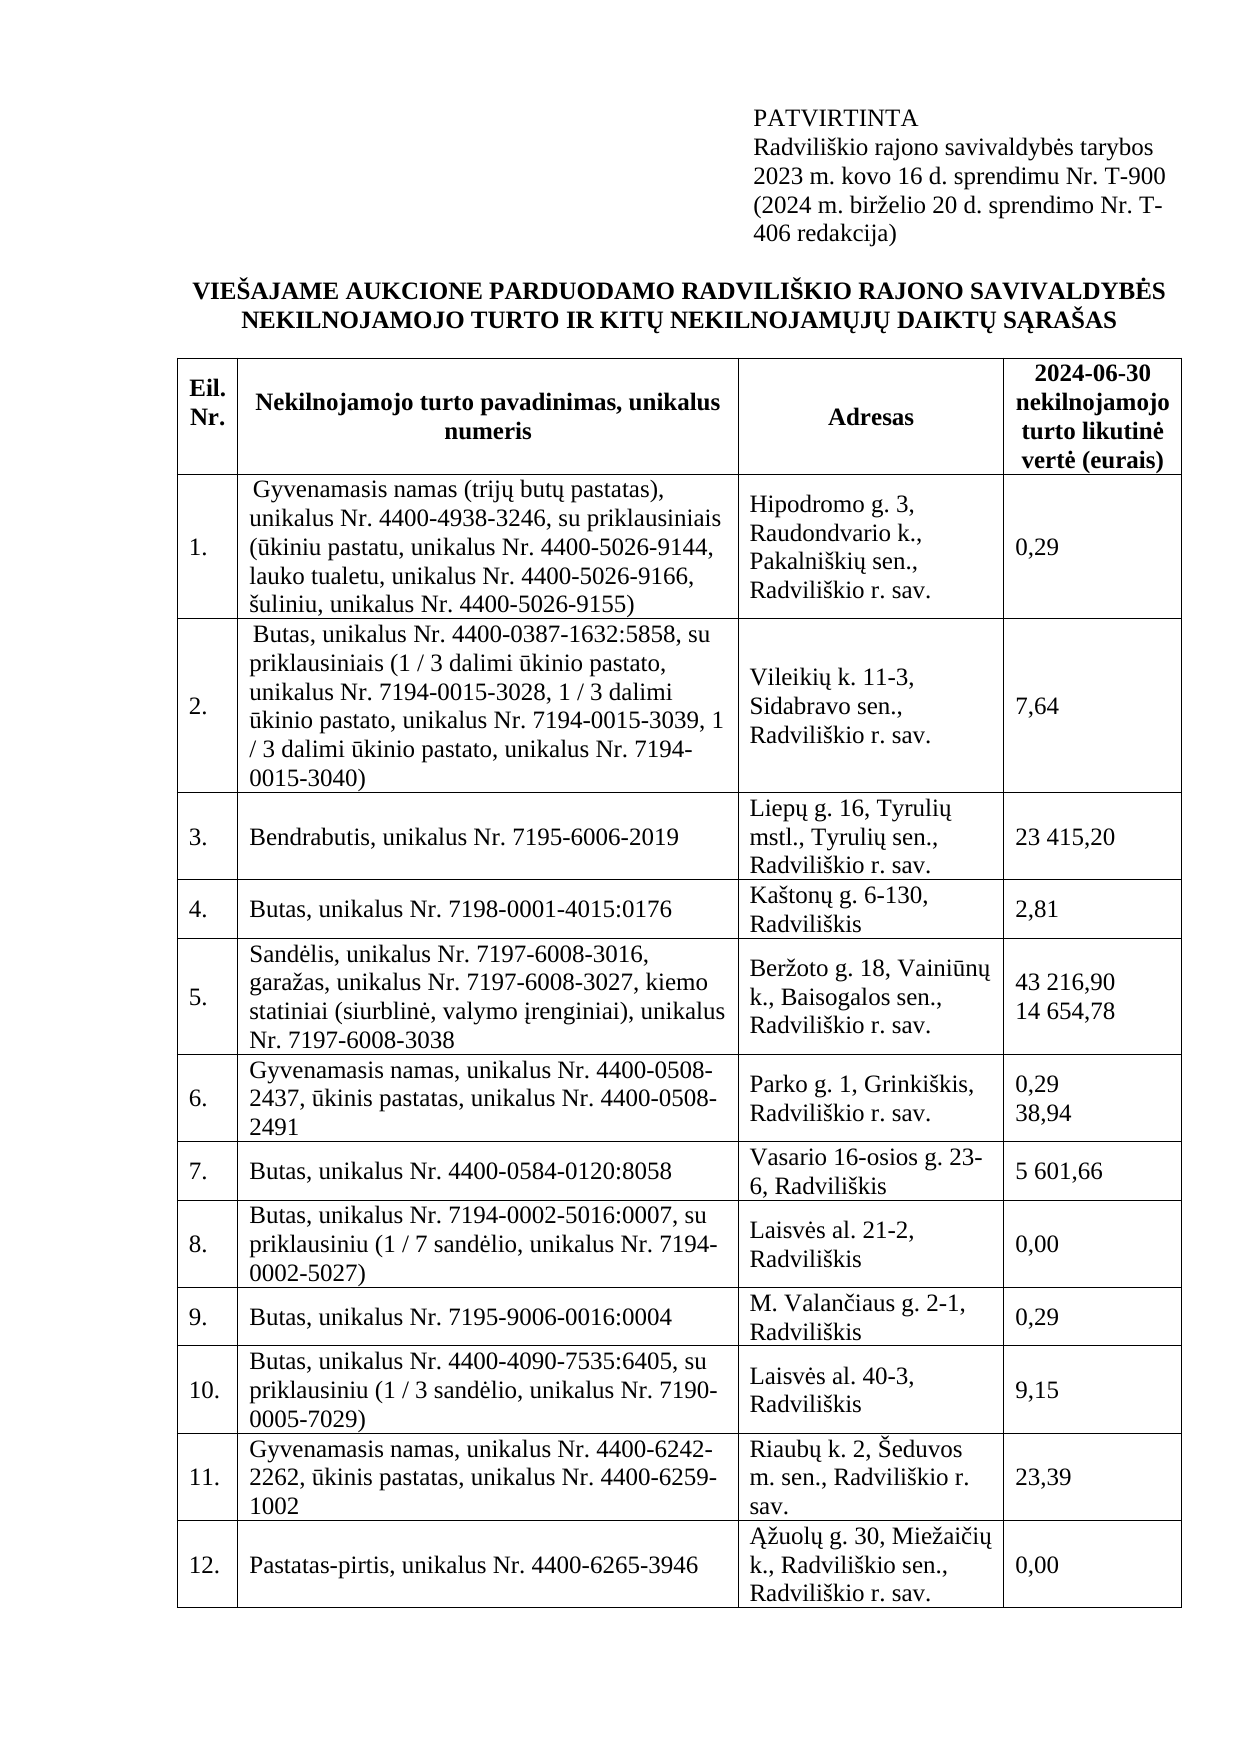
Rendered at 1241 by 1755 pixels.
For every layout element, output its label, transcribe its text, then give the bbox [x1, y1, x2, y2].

table_cell Bendrabutis, unikalus Nr. 7195-6006-2019 [238, 793, 738, 879]
table_cell Butas, unikalus Nr. 7194-0002-5016:0007, su priklausiniu (1 / 7 sandėlio, unikalus Nr. 7194-0002-5027) [238, 1201, 738, 1287]
table_cell Vileikių k. 11-3, Sidabravo sen., Radviliškio r. sav. [739, 619, 1003, 792]
table_cell Laisvės al. 40-3, Radviliškis [739, 1346, 1003, 1433]
table_cell Gyvenamasis namas (trijų butų pastatas), unikalus Nr. 4400-4938-3246, su priklausiniais (ūkiniu pastatu, unikalus Nr. 4400-5026-9144, lauko tualetu, unikalus Nr. 4400-5026-9166, šuliniu, unikalus Nr. 4400-5026-9155) [238, 475, 738, 618]
table_header Adresas [739, 359, 1003, 473]
table_cell 0,00 [1004, 1521, 1181, 1607]
table_header Eil. Nr. [178, 359, 237, 473]
table_cell Butas, unikalus Nr. 4400-0387-1632:5858, su priklausiniais (1 / 3 dalimi ūkinio pastato, unikalus Nr. 7194-0015-3028, 1 / 3 dalimi ūkinio pastato, unikalus Nr. 7194-0015-3039, 1 / 3 dalimi ūkinio pastato, unikalus Nr. 7194-0015-3040) [238, 619, 738, 792]
text ViešaJAme aukcione parduodamo Radviliškio rajono savivaldybės nekilnojamojo turto ir kitų nekilnojamųjų daiktų sąrašas [177, 276, 1181, 333]
table_cell Kaštonų g. 6-130, Radviliškis [739, 880, 1003, 938]
table_cell 3. [178, 793, 237, 879]
table_header 2024-06-30 nekilnojamojo turto likutinė vertė (eurais) [1004, 359, 1181, 473]
table_cell 5. [178, 939, 237, 1054]
table_cell Butas, unikalus Nr. 7195-9006-0016:0004 [238, 1288, 738, 1345]
table_cell 7. [178, 1142, 237, 1199]
table_cell 0,29 [1004, 475, 1181, 618]
table_cell 7,64 [1004, 619, 1181, 792]
table_cell Gyvenamasis namas, unikalus Nr. 4400-6242-2262, ūkinis pastatas, unikalus Nr. 4400-6259-1002 [238, 1434, 738, 1520]
table_cell Butas, unikalus Nr. 7198-0001-4015:0176 [238, 880, 738, 938]
table_cell 12. [178, 1521, 237, 1607]
text 2023 m. kovo 16 d. sprendimu Nr. T-900 [753, 161, 1181, 190]
table_cell Beržoto g. 18, Vainiūnų k., Baisogalos sen., Radviliškio r. sav. [739, 939, 1003, 1054]
table_cell 9,15 [1004, 1346, 1181, 1433]
table_cell Ąžuolų g. 30, Miežaičių k., Radviliškio sen., Radviliškio r. sav. [739, 1521, 1003, 1607]
table_cell 8. [178, 1201, 237, 1287]
table_cell 9. [178, 1288, 237, 1345]
text (2024 m. birželio 20 d. sprendimo Nr. T-406 redakcija) [753, 190, 1181, 247]
table_cell 4. [178, 880, 237, 938]
table_cell M. Valančiaus g. 2-1, Radviliškis [739, 1288, 1003, 1345]
table_cell Vasario 16-osios g. 23-6, Radviliškis [739, 1142, 1003, 1199]
text PATVIRTINTA [618, 103, 1181, 132]
table_header Nekilnojamojo turto pavadinimas, unikalus numeris [238, 359, 738, 473]
table_cell Butas, unikalus Nr. 4400-0584-0120:8058 [238, 1142, 738, 1199]
table_cell Riaubų k. 2, Šeduvos m. sen., Radviliškio r. sav. [739, 1434, 1003, 1520]
table_cell 1. [178, 475, 237, 618]
table_cell 23 415,20 [1004, 793, 1181, 879]
table_cell 43 216,90 14 654,78 [1004, 939, 1181, 1054]
table_cell 23,39 [1004, 1434, 1181, 1520]
table_cell Parko g. 1, Grinkiškis, Radviliškio r. sav. [739, 1055, 1003, 1141]
table_cell Hipodromo g. 3, Raudondvario k., Pakalniškių sen., Radviliškio r. sav. [739, 475, 1003, 618]
table_cell 0,29 [1004, 1288, 1181, 1345]
table_cell Laisvės al. 21-2, Radviliškis [739, 1201, 1003, 1287]
table_cell Pastatas-pirtis, unikalus Nr. 4400-6265-3946 [238, 1521, 738, 1607]
table_cell Gyvenamasis namas, unikalus Nr. 4400-0508-2437, ūkinis pastatas, unikalus Nr. 4400-0508-2491 [238, 1055, 738, 1141]
table_cell 2. [178, 619, 237, 792]
table_cell 0,29 38,94 [1004, 1055, 1181, 1141]
table_cell 11. [178, 1434, 237, 1520]
table_cell 0,00 [1004, 1201, 1181, 1287]
table_cell 10. [178, 1346, 237, 1433]
table_cell 6. [178, 1055, 237, 1141]
table_cell 5 601,66 [1004, 1142, 1181, 1199]
table_cell Sandėlis, unikalus Nr. 7197-6008-3016, garažas, unikalus Nr. 7197-6008-3027, kiemo statiniai (siurblinė, valymo įrenginiai), unikalus Nr. 7197-6008-3038 [238, 939, 738, 1054]
table_cell Liepų g. 16, Tyrulių mstl., Tyrulių sen., Radviliškio r. sav. [739, 793, 1003, 879]
text Radviliškio rajono savivaldybės tarybos [177, 132, 1181, 161]
table_cell Butas, unikalus Nr. 4400-4090-7535:6405, su priklausiniu (1 / 3 sandėlio, unikalus Nr. 7190-0005-7029) [238, 1346, 738, 1433]
table_cell 2,81 [1004, 880, 1181, 938]
